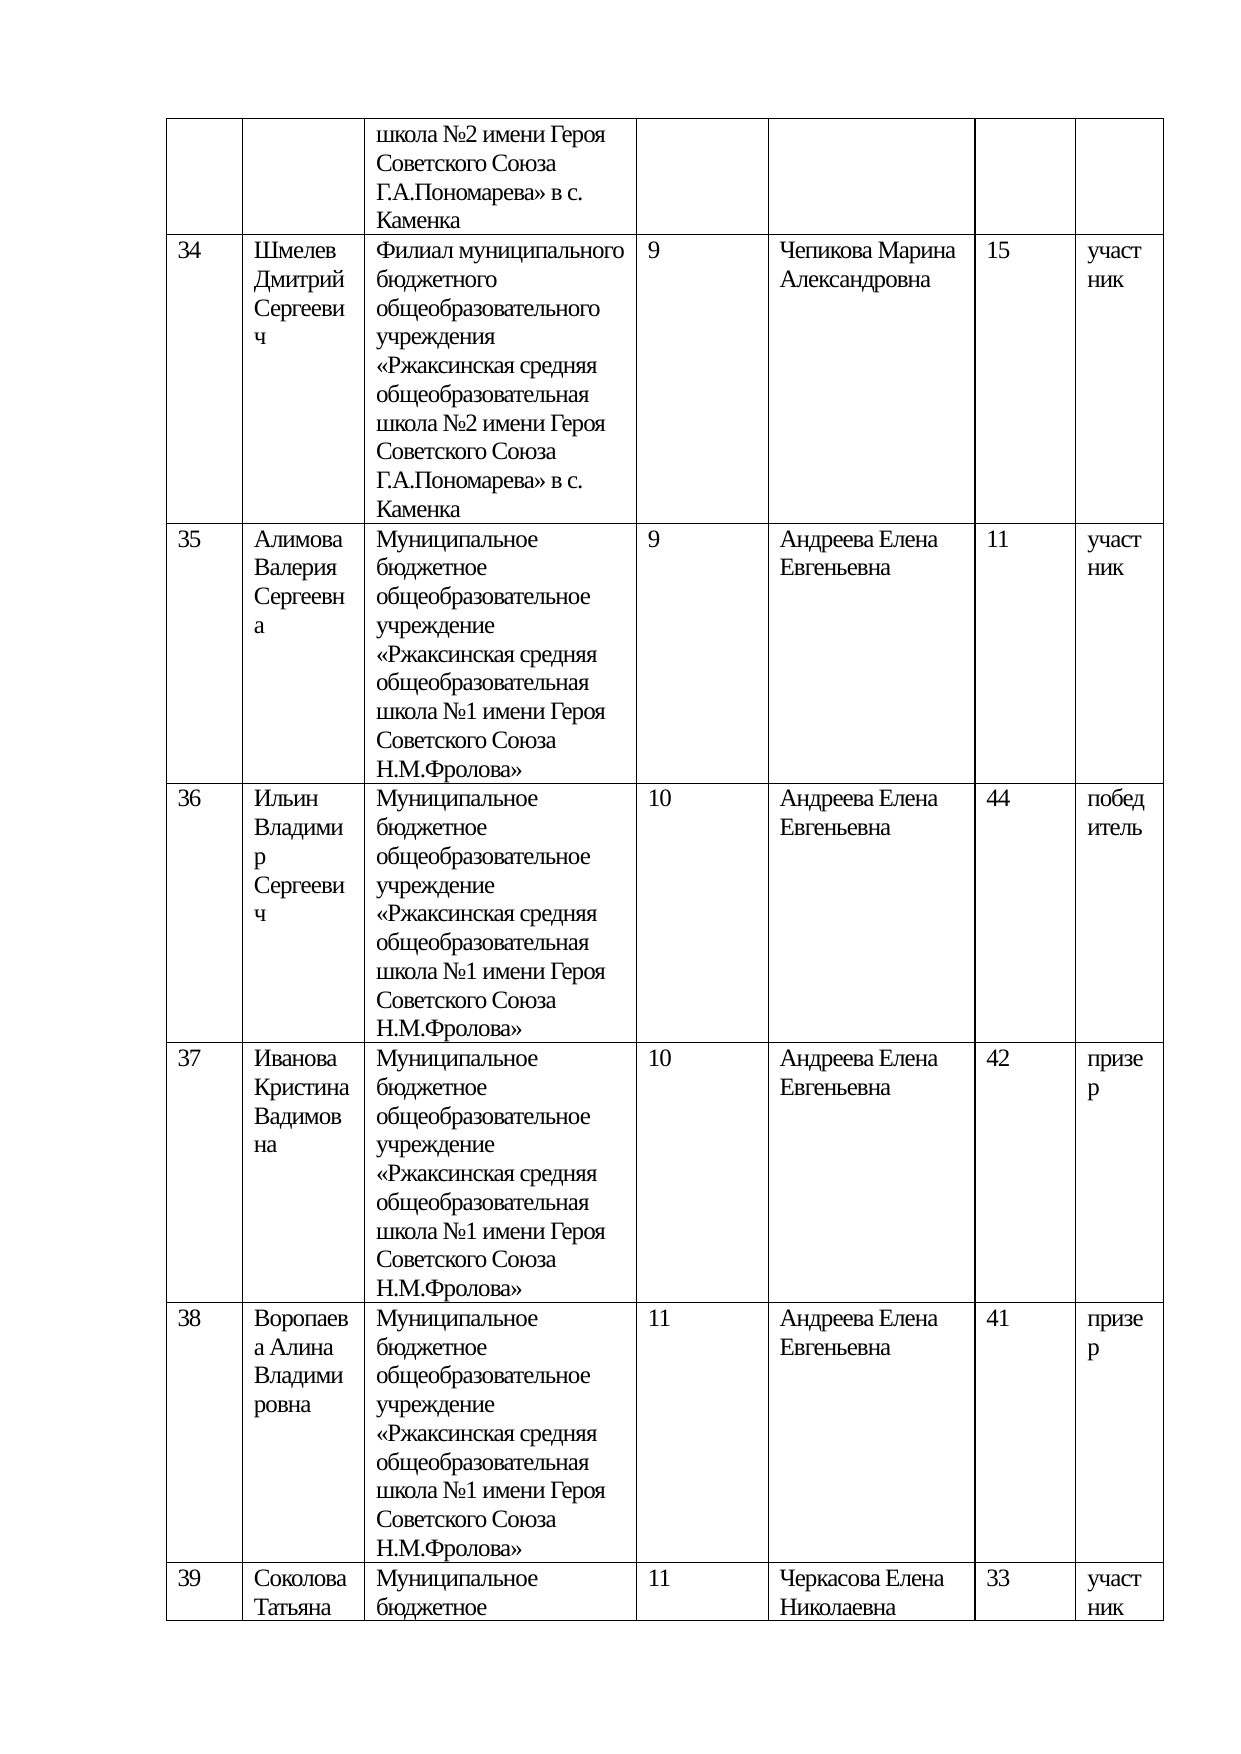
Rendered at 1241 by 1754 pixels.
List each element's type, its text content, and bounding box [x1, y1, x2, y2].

table_cell призер [1076, 1043, 1163, 1302]
table_cell победитель [1076, 784, 1163, 1042]
table_cell 35 [167, 524, 242, 782]
table_cell 34 [167, 235, 242, 523]
table_cell Ильин Владимир Сергеевич [243, 784, 364, 1042]
table_cell 15 [976, 235, 1075, 523]
table_cell Черкасова Елена Николаевна [769, 1563, 974, 1620]
table_cell 11 [976, 524, 1075, 782]
table_cell 11 [637, 1563, 768, 1620]
table_cell 39 [167, 1563, 242, 1620]
table_cell 44 [976, 784, 1075, 1042]
table_cell Муниципальное бюджетное общеобразовательное учреждение «Ржаксинская средняя общеобразовательная школа №1 имени Героя Советского Союза Н.М.Фролова» [365, 1043, 636, 1302]
table_cell Муниципальное бюджетное общеобразовательное учреждение «Ржаксинская средняя общеобразовательная школа №1 имени Героя Советского Союза Н.М.Фролова» [365, 784, 636, 1042]
table_cell Андреева Елена Евгеньевна [769, 524, 974, 782]
table_cell 36 [167, 784, 242, 1042]
table_cell [1076, 119, 1163, 234]
table_cell Андреева Елена Евгеньевна [769, 784, 974, 1042]
table_cell [769, 119, 974, 234]
table_cell [637, 119, 768, 234]
table_cell Алимова Валерия Сергеевна [243, 524, 364, 782]
table_cell 11 [637, 1303, 768, 1562]
table_cell 33 [976, 1563, 1075, 1620]
table_cell 42 [976, 1043, 1075, 1302]
table_cell Чепикова Марина Александровна [769, 235, 974, 523]
table_cell Шмелев Дмитрий Сергеевич [243, 235, 364, 523]
table_cell призер [1076, 1303, 1163, 1562]
table_cell 37 [167, 1043, 242, 1302]
table_cell Андреева Елена Евгеньевна [769, 1043, 974, 1302]
table_cell школа №2 имени Героя Советского Союза Г.А.Пономарева» в с. Каменка [365, 119, 636, 234]
table_cell Андреева Елена Евгеньевна [769, 1303, 974, 1562]
table_cell [167, 119, 242, 234]
table_cell 38 [167, 1303, 242, 1562]
table_cell 10 [637, 784, 768, 1042]
table_cell Соколова Татьяна [243, 1563, 364, 1620]
table_cell [976, 119, 1075, 234]
table_cell участник [1076, 524, 1163, 782]
table_cell 9 [637, 524, 768, 782]
table_cell 41 [976, 1303, 1075, 1562]
table_cell Муниципальное бюджетное общеобразовательное учреждение «Ржаксинская средняя общеобразовательная школа №1 имени Героя Советского Союза Н.М.Фролова» [365, 1303, 636, 1562]
table_cell 9 [637, 235, 768, 523]
table_cell Иванова Кристина Вадимовна [243, 1043, 364, 1302]
table_cell Воропаева Алина Владимировна [243, 1303, 364, 1562]
table_cell Филиал муниципального бюджетного общеобразовательного учреждения «Ржаксинская средняя общеобразовательная школа №2 имени Героя Советского Союза Г.А.Пономарева» в с. Каменка [365, 235, 636, 523]
table_cell участник [1076, 1563, 1163, 1620]
table_cell участник [1076, 235, 1163, 523]
table_cell Муниципальное бюджетное [365, 1563, 636, 1620]
table_cell [243, 119, 364, 234]
table_cell Муниципальное бюджетное общеобразовательное учреждение «Ржаксинская средняя общеобразовательная школа №1 имени Героя Советского Союза Н.М.Фролова» [365, 524, 636, 782]
table_cell 10 [637, 1043, 768, 1302]
